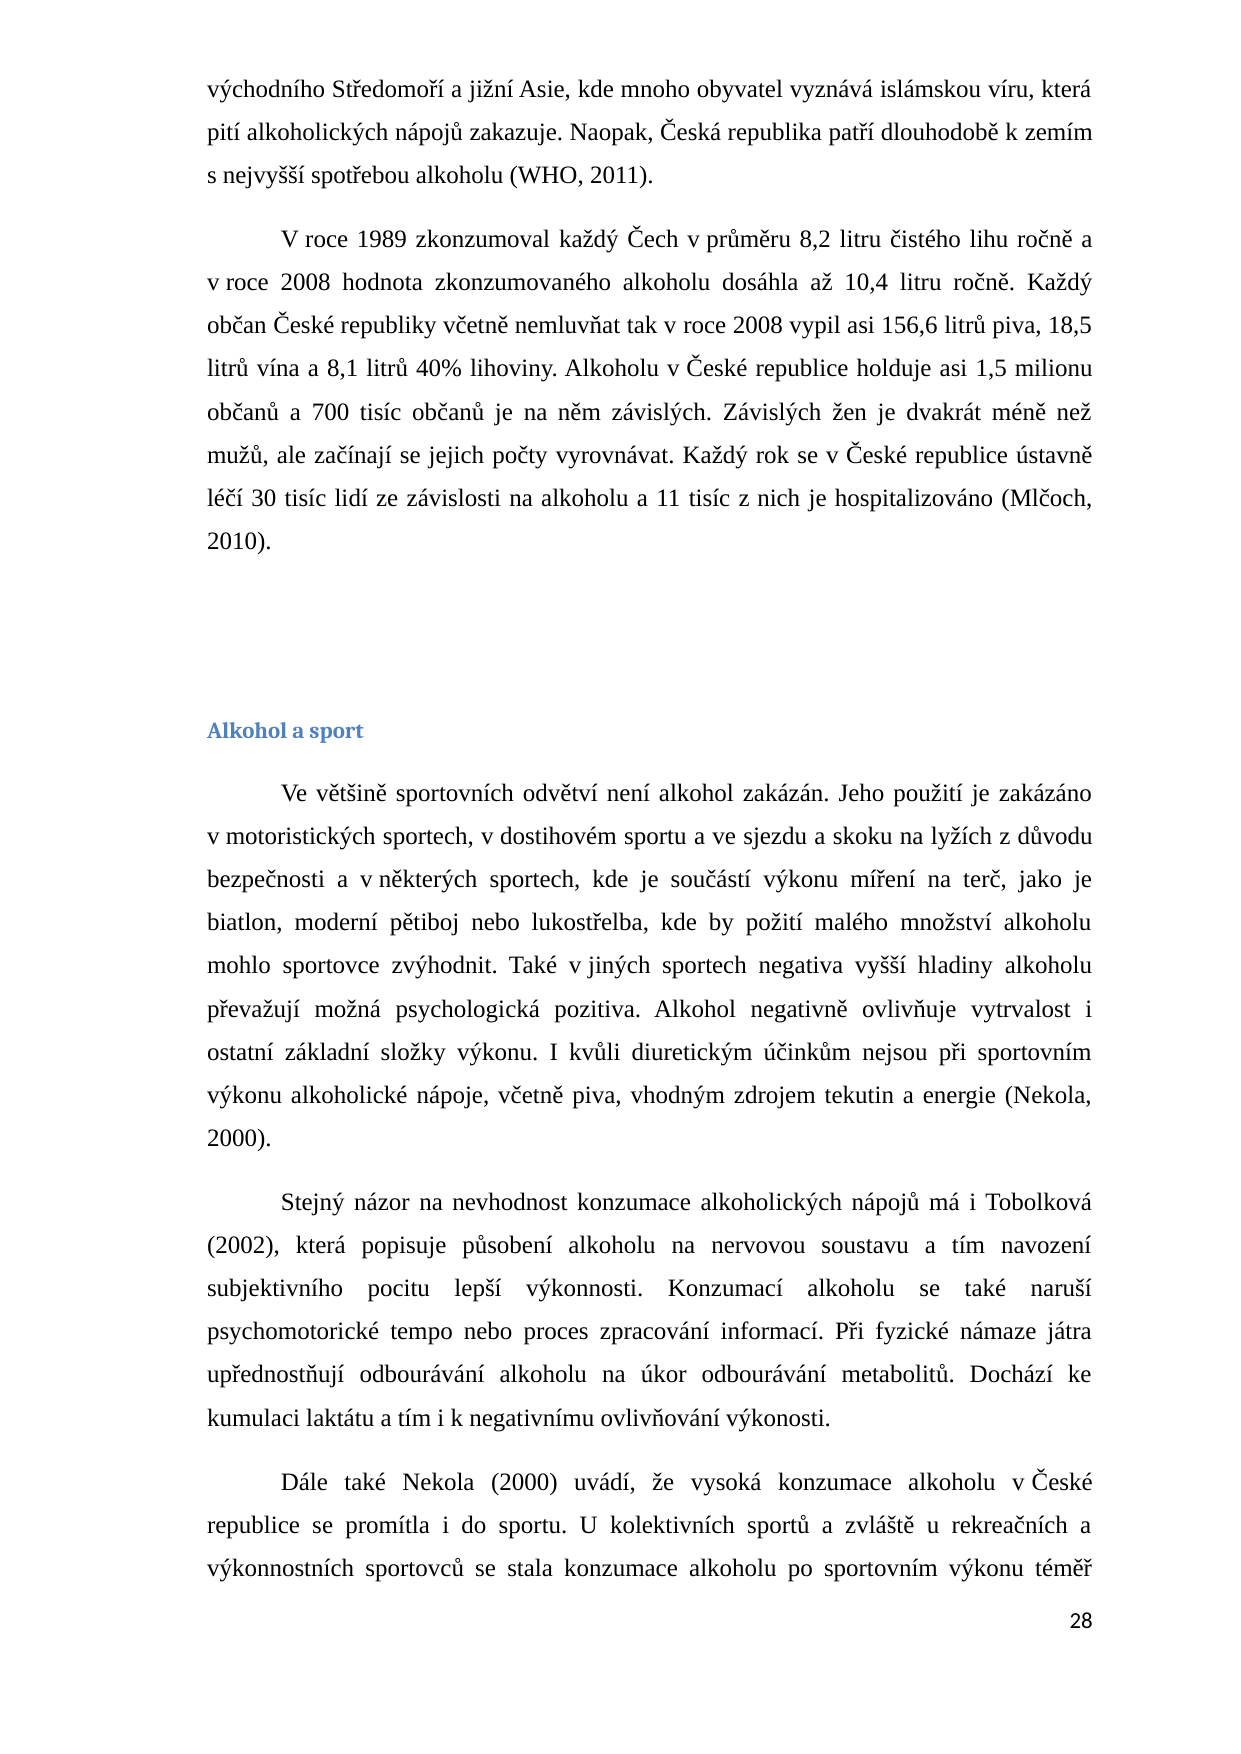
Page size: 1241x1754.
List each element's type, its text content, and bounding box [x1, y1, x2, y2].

text V roce 1989 zkonzumoval každý Čech v průměru 8,2 litru čistého lihu ročně a v roce 2008 hodnota zkonzumovaného alkoholu dosáhla až 10,4 litru ročně. Každý občan České republiky včetně nemluvňat tak v roce 2008 vypil asi 156,6 litrů piva, 18,5 litrů vína a 8,1 litrů 40% lihoviny. Alkoholu v České republice holduje asi 1,5 milionu občanů a 700 tisíc občanů je na něm závislých. Závislých žen je dvakrát méně než mužů, ale začínají se jejich počty vyrovnávat. Každý rok se v České republice ústavně léčí 30 tisíc lidí ze závislosti na alkoholu a 11 tisíc z nich je hospitalizováno (Mlčoch, 2010). [207, 224, 1092, 555]
text Dále také Nekola (2000) uvádí, že vysoká konzumace alkoholu v České republice se promítla i do sportu. U kolektivních sportů a zvláště u rekreačních a výkonnostních sportovců se stala konzumace alkoholu po sportovním výkonu téměř [207, 1467, 1092, 1582]
subtitle Alkohol a sport [207, 718, 1092, 744]
text východního Středomoří a jižní Asie, kde mnoho obyvatel vyznává islámskou víru, která pití alkoholických nápojů zakazuje. Naopak, Česká republika patří dlouhodobě k zemím s nejvyšší spotřebou alkoholu (WHO, 2011). [207, 74, 1092, 189]
text Ve většině sportovních odvětví není alkohol zakázán. Jeho použití je zakázáno v motoristických sportech, v dostihovém sportu a ve sjezdu a skoku na lyžích z důvodu bezpečnosti a v některých sportech, kde je součástí výkonu míření na terč, jako je biatlon, moderní pětiboj nebo lukostřelba, kde by požití malého množství alkoholu mohlo sportovce zvýhodnit. Také v jiných sportech negativa vyšší hladiny alkoholu převažují možná psychologická pozitiva. Alkohol negativně ovlivňuje vytrvalost i ostatní základní složky výkonu. I kvůli diuretickým účinkům nejsou při sportovním výkonu alkoholické nápoje, včetně piva, vhodným zdrojem tekutin a energie (Nekola, 2000). [207, 778, 1092, 1152]
text Stejný názor na nevhodnost konzumace alkoholických nápojů má i Tobolková (2002), která popisuje působení alkoholu na nervovou soustavu a tím navození subjektivního pocitu lepší výkonnosti. Konzumací alkoholu se také naruší psychomotorické tempo nebo proces zpracování informací. Při fyzické námaze játra upřednostňují odbourávání alkoholu na úkor odbourávání metabolitů. Dochází ke kumulaci laktátu a tím i k negativnímu ovlivňování výkonosti. [207, 1187, 1092, 1431]
